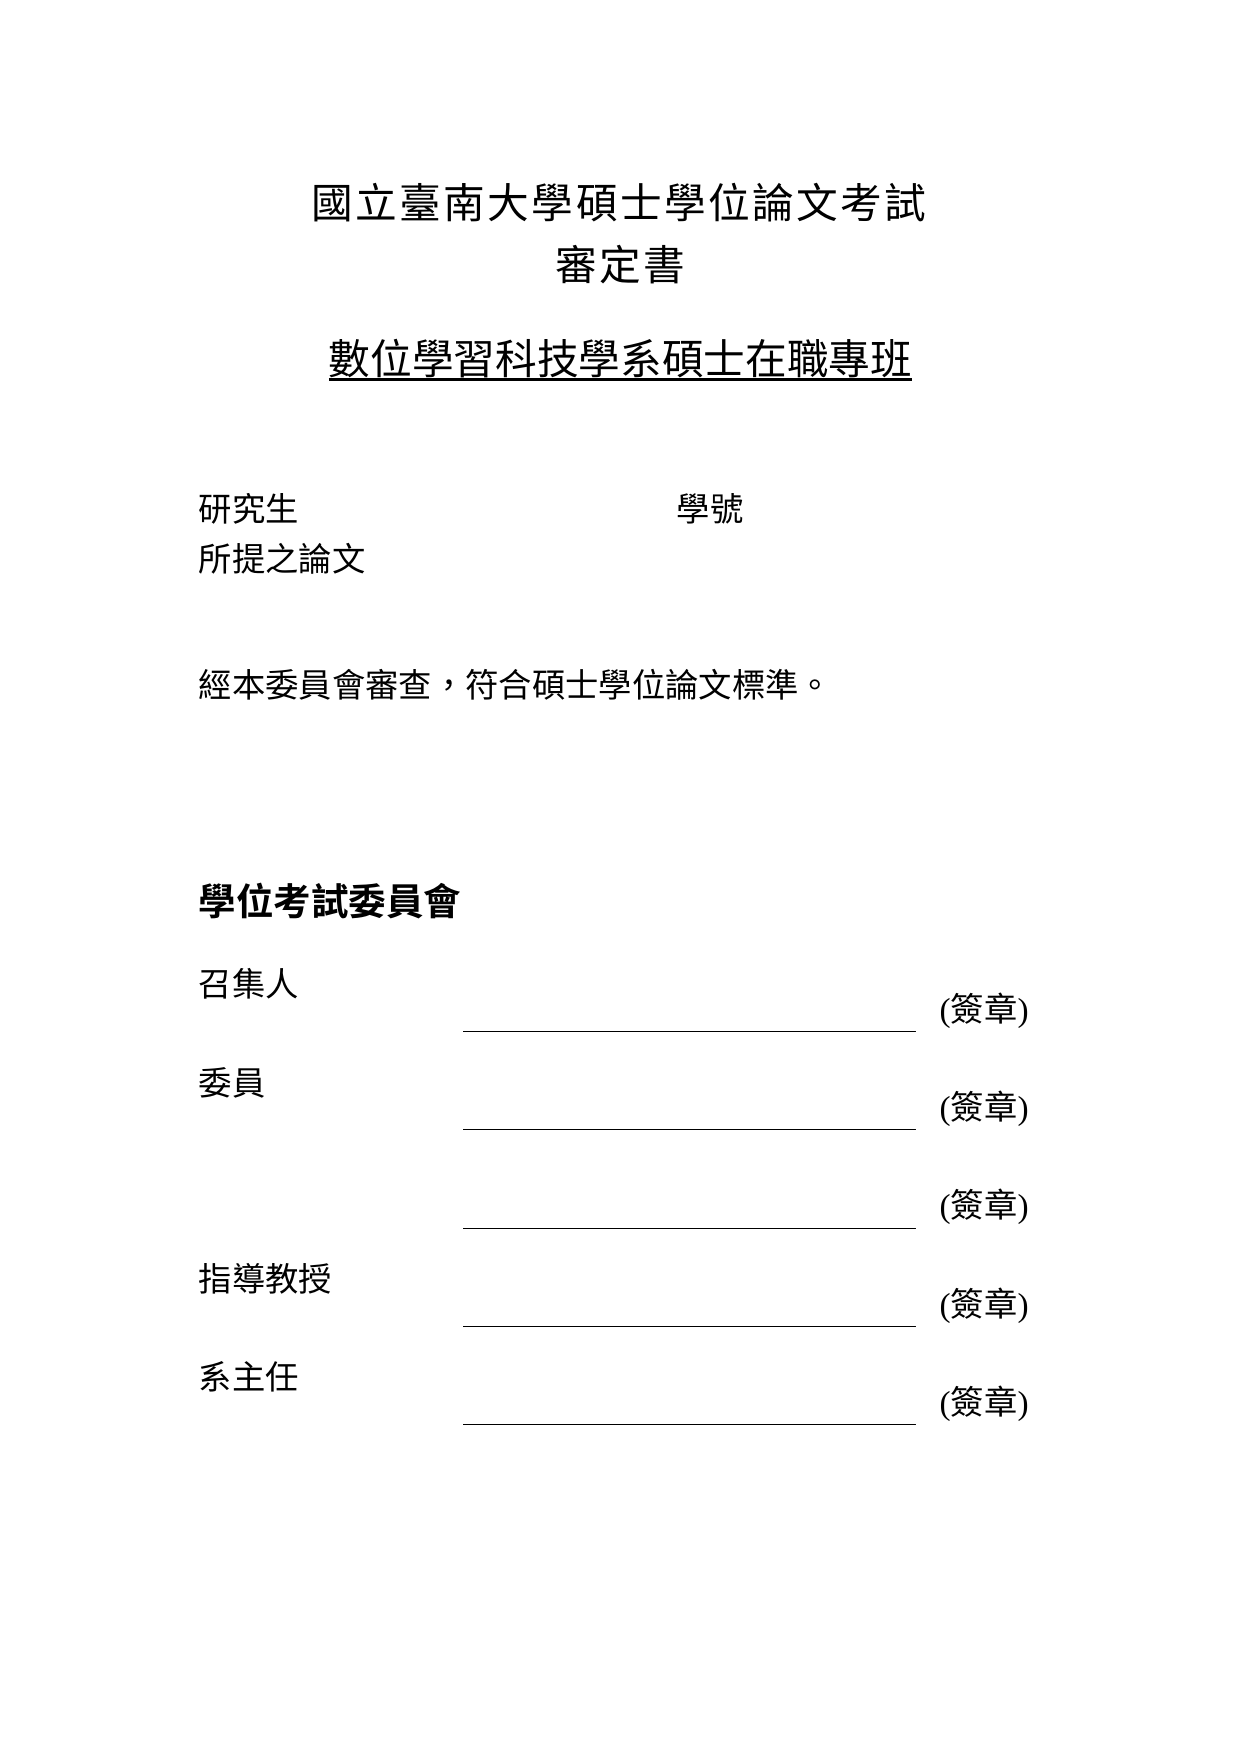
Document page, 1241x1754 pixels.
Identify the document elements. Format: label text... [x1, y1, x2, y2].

table_cell [463, 934, 916, 1031]
table_cell (簽章) [917, 1327, 1051, 1424]
table_cell [463, 1130, 916, 1227]
table_cell (簽章) [917, 934, 1051, 1031]
table_cell (簽章) [917, 1130, 1051, 1227]
table_cell (簽章) [917, 1229, 1051, 1326]
table_cell [463, 1229, 916, 1326]
table_cell [463, 1032, 916, 1129]
table_header 學位考試委員會 [188, 858, 1051, 933]
table_header 研究生 [188, 483, 315, 531]
table_header 學號 [662, 483, 764, 531]
table_cell 指導教授 [188, 1229, 462, 1326]
table_header [315, 483, 662, 531]
table_cell (簽章) [917, 1032, 1051, 1129]
table_cell 委員 [188, 1032, 462, 1129]
text 國立臺南大學碩士學位論文考試 審定書 [187, 158, 1053, 283]
table_cell 系主任 [188, 1327, 462, 1424]
table_cell [463, 1327, 916, 1424]
table_cell 經本委員會審查，符合碩士學位論文標準。 [188, 659, 1053, 707]
table_cell [188, 581, 1053, 657]
text 數位學習科技學系碩士在職專班 [187, 314, 1053, 377]
table_header [764, 483, 1053, 531]
table_cell [188, 1130, 462, 1227]
table_cell 所提之論文 [188, 533, 1053, 581]
table_cell 召集人 [188, 934, 462, 1031]
